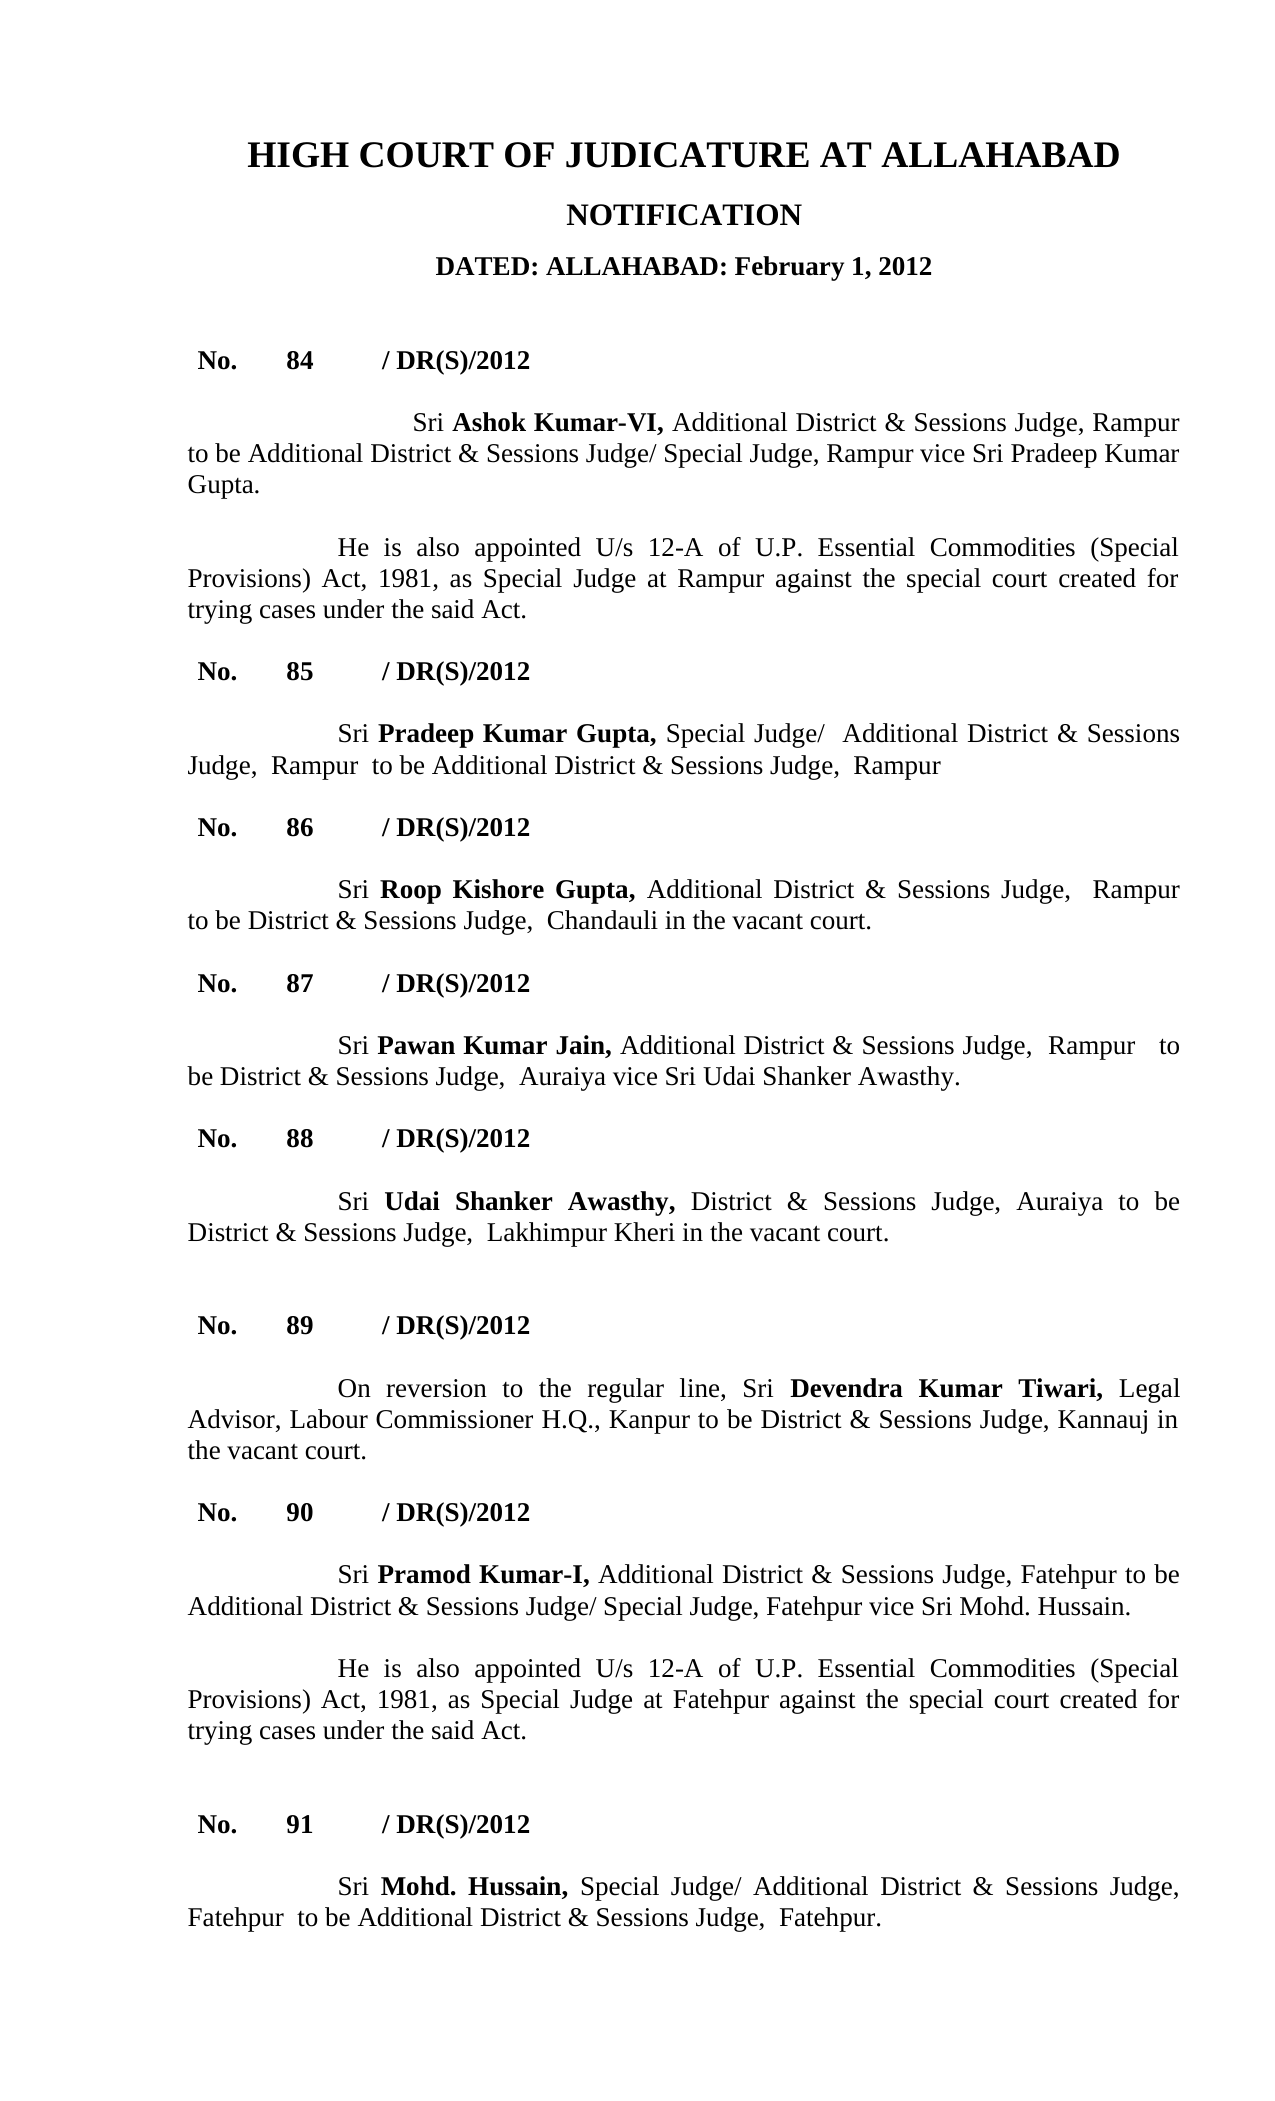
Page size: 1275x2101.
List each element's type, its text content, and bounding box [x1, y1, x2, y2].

text Sri Pradeep Kumar Gupta, Special Judge/ Additional District & Sessions Judge, Rampur to be Additional District & Sessions Judge, Rampur [187, 718, 1181, 780]
text Sri Ashok Kumar-VI, Additional District & Sessions Judge, Rampur to be Additional District & Sessions Judge/ Special Judge, Rampur vice Sri Pradeep Kumar Gupta. [187, 406, 1181, 499]
table_header 85 [275, 655, 364, 686]
text Sri Pramod Kumar-I, Additional District & Sessions Judge, Fatehpur to be Additional District & Sessions Judge/ Special Judge, Fatehpur vice Sri Mohd. Hussain. [187, 1558, 1181, 1621]
table_header No. [186, 655, 275, 686]
table_header / DR(S)/2012 [364, 1309, 714, 1341]
text Sri Udai Shanker Awasthy, District & Sessions Judge, Auraiya to be District & Sessions Judge, Lakhimpur Kheri in the vacant court. [187, 1185, 1181, 1247]
table_header 87 [275, 967, 364, 998]
table_header No. [186, 1309, 275, 1341]
table_header No. [186, 1496, 275, 1527]
table_header / DR(S)/2012 [364, 811, 714, 842]
table_header No. [186, 967, 275, 998]
text Sri Mohd. Hussain, Special Judge/ Additional District & Sessions Judge, Fatehpur to be Additional District & Sessions Judge, Fatehpur. [187, 1870, 1181, 1932]
text Sri Roop Kishore Gupta, Additional District & Sessions Judge, Rampur to be District & Sessions Judge, Chandauli in the vacant court. [187, 873, 1181, 936]
table_header / DR(S)/2012 [364, 1496, 714, 1527]
table_header 90 [275, 1496, 364, 1527]
table_header No. [186, 1123, 275, 1154]
table_header / DR(S)/2012 [364, 1123, 714, 1154]
table_header No. [186, 811, 275, 842]
table_header 84 [275, 344, 364, 375]
text HIGH COURT OF JUDICATURE AT ALLAHABAD [187, 132, 1181, 175]
table_header 91 [275, 1808, 364, 1839]
text He is also appointed U/s 12-A of U.P. Essential Commodities (Special Provisions) Act, 1981, as Special Judge at Fatehpur against the special court created for trying cases under the said Act. [187, 1652, 1181, 1745]
subtitle DATED: ALLAHABAD: February 1, 2012 [187, 251, 1181, 282]
table_header 86 [275, 811, 364, 842]
subtitle NOTIFICATION [187, 197, 1181, 233]
text On reversion to the regular line, Sri Devendra Kumar Tiwari, Legal Advisor, Labour Commissioner H.Q., Kanpur to be District & Sessions Judge, Kannauj in the vacant court. [187, 1372, 1181, 1465]
table_header No. [186, 1808, 275, 1839]
table_header / DR(S)/2012 [364, 1808, 714, 1839]
text Sri Pawan Kumar Jain, Additional District & Sessions Judge, Rampur to be District & Sessions Judge, Auraiya vice Sri Udai Shanker Awasthy. [187, 1029, 1181, 1091]
text He is also appointed U/s 12-A of U.P. Essential Commodities (Special Provisions) Act, 1981, as Special Judge at Rampur against the special court created for trying cases under the said Act. [187, 531, 1181, 624]
table_header 89 [275, 1309, 364, 1341]
table_header / DR(S)/2012 [364, 344, 714, 375]
table_header / DR(S)/2012 [364, 967, 714, 998]
table_header / DR(S)/2012 [364, 655, 714, 686]
table_header No. [186, 344, 275, 375]
table_header 88 [275, 1123, 364, 1154]
